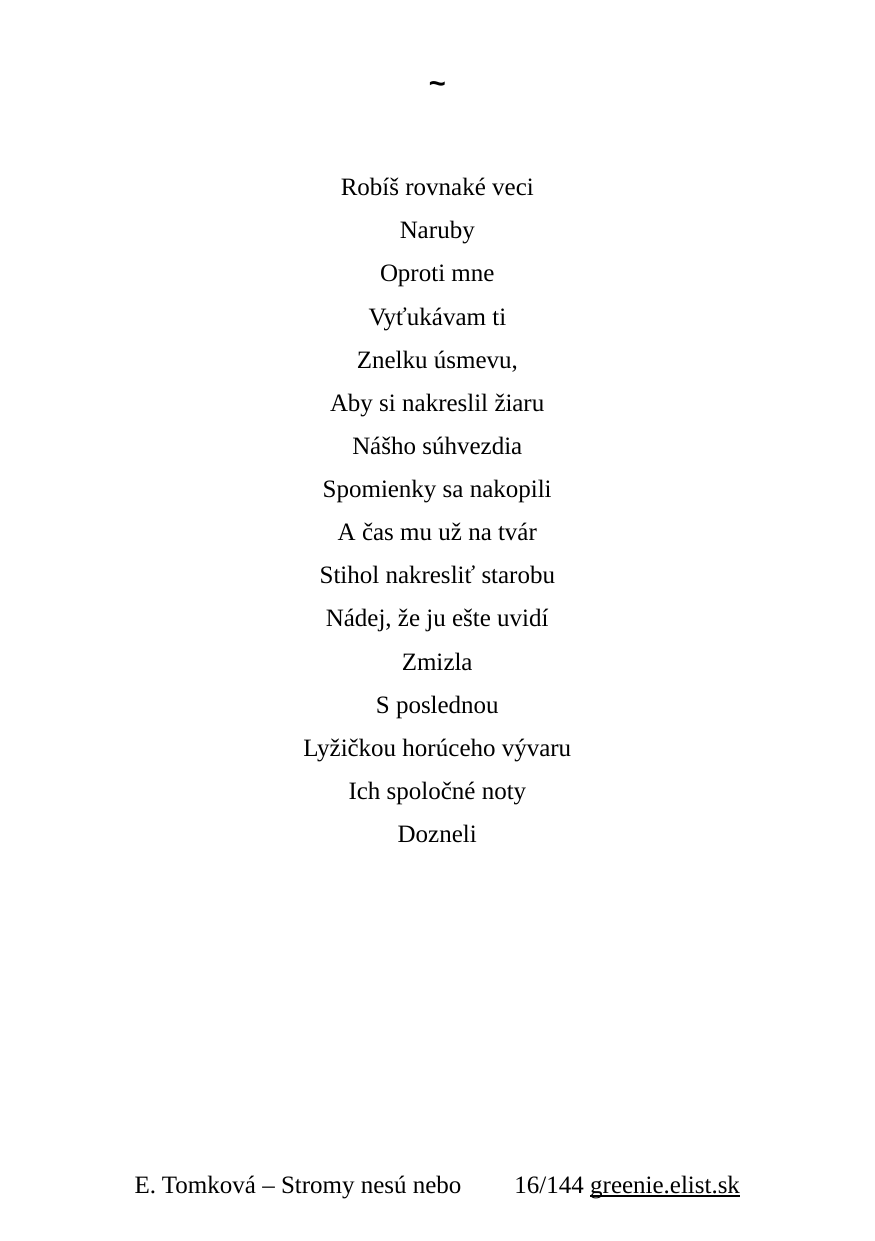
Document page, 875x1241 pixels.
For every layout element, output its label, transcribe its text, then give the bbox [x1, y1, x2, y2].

text A čas mu už na tvár [41, 517, 833, 546]
text Zmizla [41, 647, 833, 675]
text Spomienky sa nakopili [41, 474, 833, 503]
text Stihol nakresliť starobu [41, 560, 833, 589]
text Nádej, že ju ešte uvidí [41, 603, 833, 632]
subtitle ~ [41, 66, 833, 100]
text Ich spoločné noty [41, 776, 833, 805]
text Nášho súhvezdia [41, 431, 833, 460]
text Dozneli [41, 819, 833, 848]
text Naruby [41, 215, 833, 244]
text Oproti mne [41, 258, 833, 287]
text S poslednou [41, 690, 833, 718]
text Lyžičkou horúceho vývaru [41, 733, 833, 762]
text Znelku úsmevu, [41, 345, 833, 373]
text Vyťukávam ti [41, 302, 833, 330]
text Robíš rovnaké veci [41, 129, 833, 201]
text Aby si nakreslil žiaru [41, 388, 833, 417]
